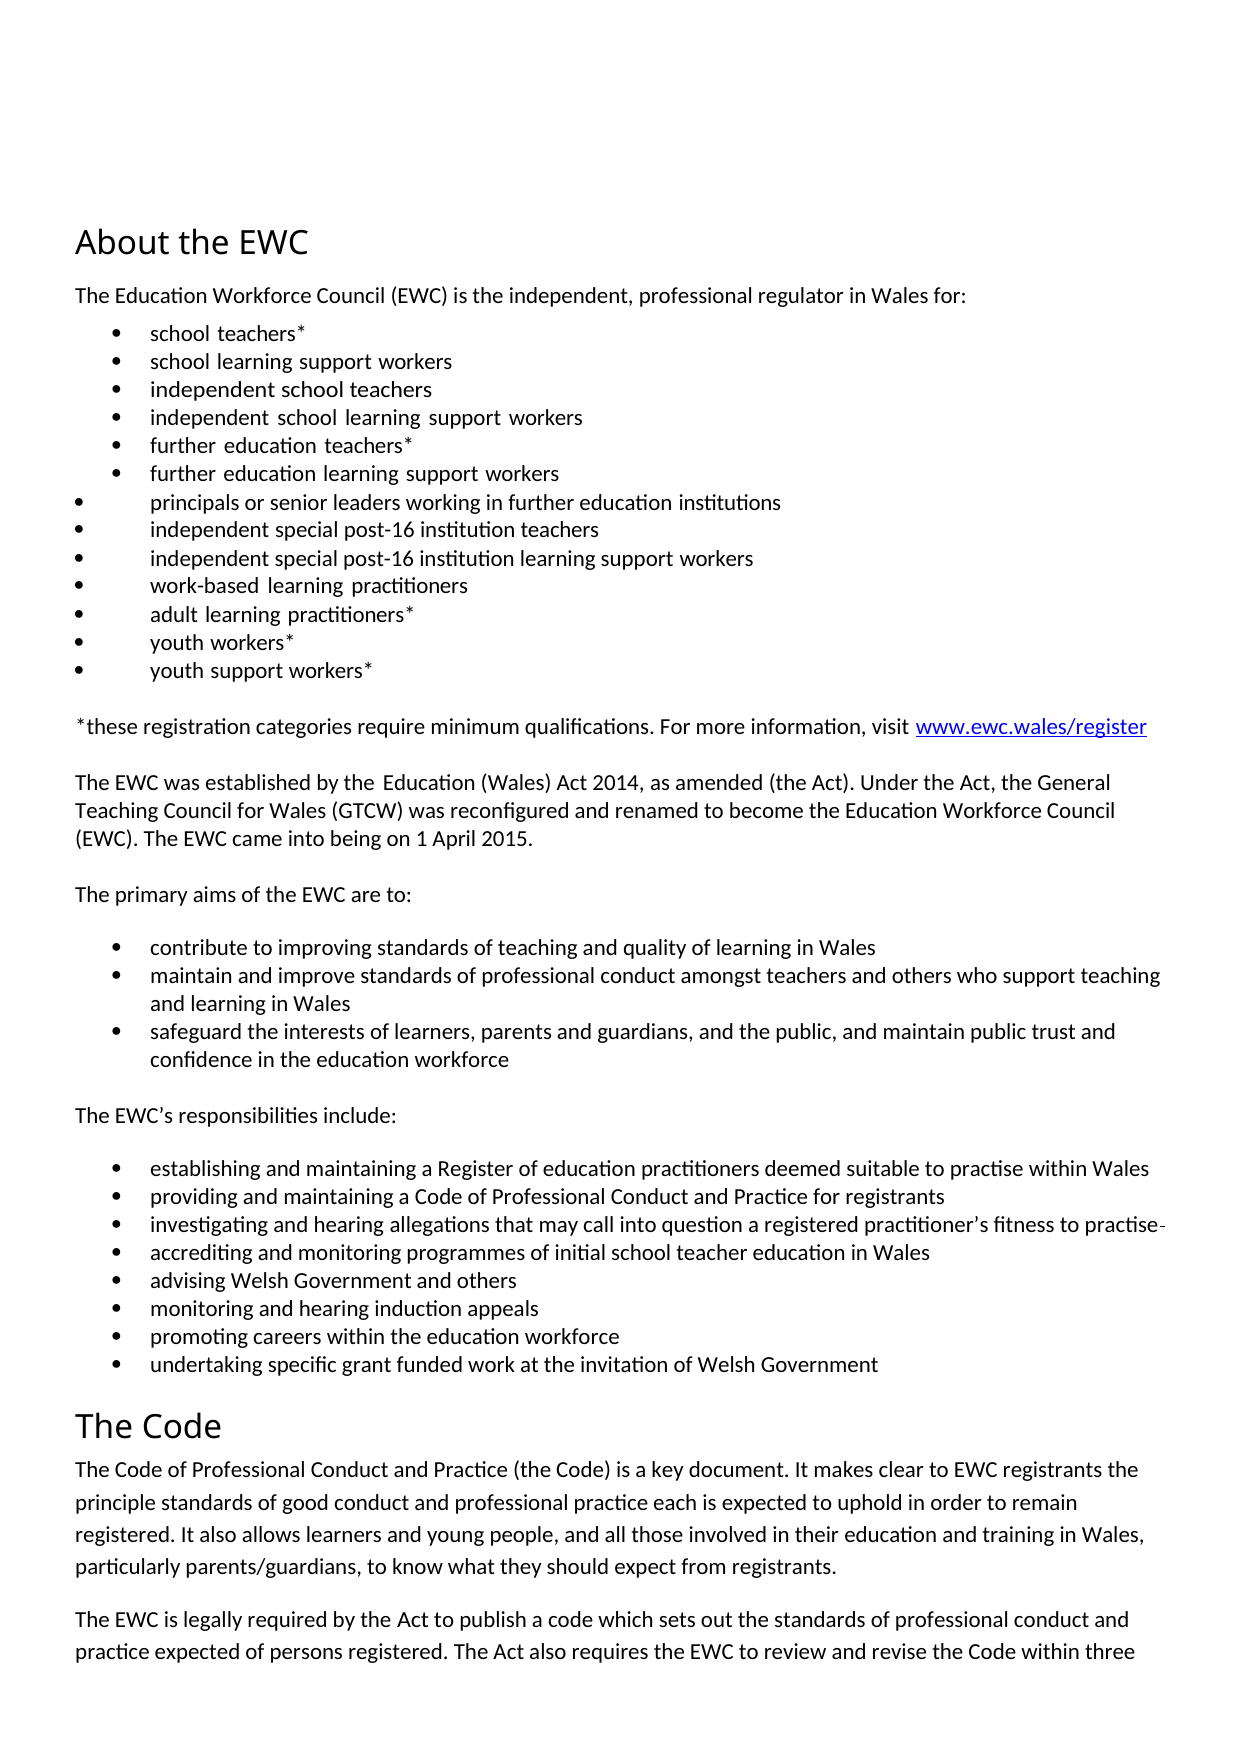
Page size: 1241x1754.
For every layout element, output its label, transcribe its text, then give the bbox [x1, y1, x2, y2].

list independent special post-16 institution teachers [75, 516, 1023, 544]
text The EWC was established by the Education (Wales) Act 2014, as amended (the Act). Under the Act, the General Teaching Council for Wales (GTCW) was reconfigured and renamed to become the Education Workforce Council (EWC). The EWC came into being on 1 April 2015. [75, 768, 1165, 852]
list school learning support workers [112, 347, 1165, 376]
list further education teachers* [112, 432, 1165, 459]
text The Education Workforce Council (EWC) is the independent, professional regulator in Wales for: [75, 281, 1165, 309]
list independent school teachers [112, 376, 1165, 403]
subtitle About the EWC [75, 218, 1165, 264]
text *these registration categories require minimum qualifications. For more information, visit www.ewc.wales/register [75, 712, 1165, 740]
list providing and maintaining a Code of Professional Conduct and Practice for registrants [112, 1182, 1165, 1210]
list contribute to improving standards of teaching and quality of learning in Wales [112, 933, 1165, 961]
list establishing and maintaining a Register of education practitioners deemed suitable to practise within Wales [112, 1154, 1165, 1182]
list investigating and hearing allegations that may call into question a registered practitioner’s fitness to practise [112, 1210, 1165, 1238]
list adult learning practitioners* [75, 600, 1023, 628]
text The primary aims of the EWC are to: [75, 880, 1165, 908]
list independent special post-16 institution learning support workers [75, 544, 1023, 572]
list promoting careers within the education workforce [112, 1322, 1165, 1350]
list school teachers* [112, 319, 1165, 347]
list monitoring and hearing induction appeals [112, 1294, 1165, 1322]
list undertaking specific grant funded work at the invitation of Welsh Government [112, 1350, 1165, 1378]
subtitle The Code [75, 1403, 1165, 1449]
list safeguard the interests of learners, parents and guardians, and the public, and maintain public trust and confidence in the education workforce [112, 1017, 1165, 1073]
list accrediting and monitoring programmes of initial school teacher education in Wales [112, 1238, 1165, 1266]
list principals or senior leaders working in further education institutions [75, 488, 1023, 516]
list further education learning support workers [112, 459, 1165, 488]
text The EWC is legally required by the Act to publish a code which sets out the standards of professional conduct and practice expected of persons registered. The Act also requires the EWC to review and revise the Code within three [75, 1605, 1165, 1665]
list work-based learning practitioners [75, 572, 1023, 600]
list maintain and improve standards of professional conduct amongst teachers and others who support teaching and learning in Wales [112, 961, 1165, 1017]
list independent school learning support workers [112, 403, 1165, 432]
text The Code of Professional Conduct and Practice (the Code) is a key document. It makes clear to EWC registrants the principle standards of good conduct and professional practice each is expected to uphold in order to remain registered. It also allows learners and young people, and all those involved in their education and training in Wales, particularly parents/guardians, to know what they should expect from registrants. [75, 1455, 1165, 1580]
list advising Welsh Government and others [112, 1266, 1165, 1294]
list youth support workers* [75, 656, 1023, 684]
text The EWC’s responsibilities include: [75, 1101, 1165, 1129]
list youth workers* [75, 628, 1023, 656]
